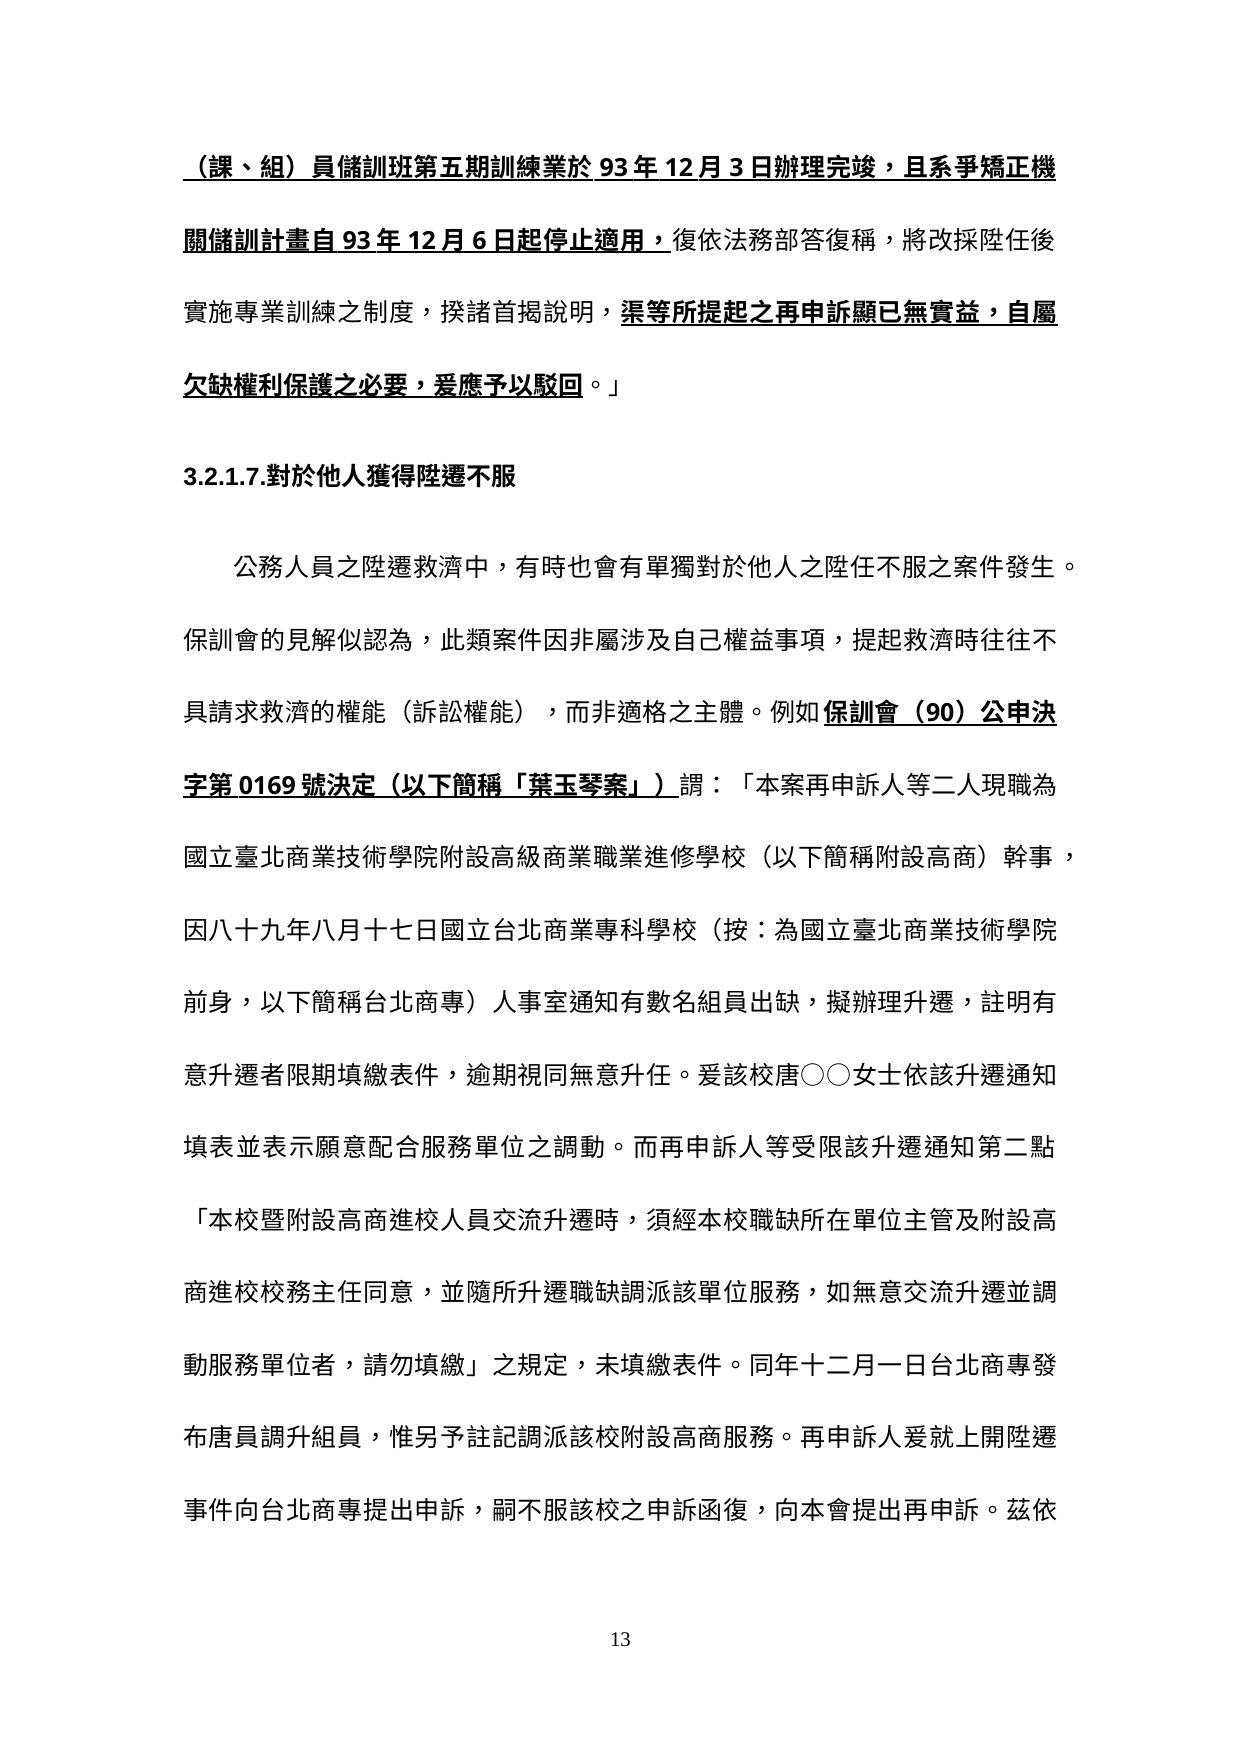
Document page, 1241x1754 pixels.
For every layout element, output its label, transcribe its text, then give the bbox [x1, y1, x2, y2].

text （課、組）員儲訓班第五期訓練業於93年12月3日辦理完竣，且系爭矯正機關儲訓計畫自93年12月6日起停止適用，復依法務部答復稱，將改採陞任後實施專業訓練之制度，揆諸首揭說明，渠等所提起之再申訴顯已無實益，自屬欠缺權利保護之必要，爰應予以駁回。」 [183, 148, 1057, 401]
subtitle 3.2.1.7.對於他人獲得陞遷不服 [183, 456, 1057, 493]
text 公務人員之陞遷救濟中，有時也會有單獨對於他人之陞任不服之案件發生。保訓會的見解似認為，此類案件因非屬涉及自己權益事項，提起救濟時往往不具請求救濟的權能（訴訟權能），而非適格之主體。例如保訓會（90）公申決字第0169號決定（以下簡稱「葉玉琴案」）謂：「本案再申訴人等二人現職為國立臺北商業技術學院附設高級商業職業進修學校（以下簡稱附設高商）幹事，因八十九年八月十七日國立台北商業專科學校（按：為國立臺北商業技術學院前身，以下簡稱台北商專）人事室通知有數名組員出缺，擬辦理升遷，註明有意升遷者限期填繳表件，逾期視同無意升任。爰該校唐○○女士依該升遷通知填表並表示願意配合服務單位之調動。而再申訴人等受限該升遷通知第二點「本校暨附設高商進校人員交流升遷時，須經本校職缺所在單位主管及附設高商進校校務主任同意，並隨所升遷職缺調派該單位服務，如無意交流升遷並調動服務單位者，請勿填繳」之規定，未填繳表件。同年十二月一日台北商專發布唐員調升組員，惟另予註記調派該校附設高商服務。再申訴人爰就上開陞遷事件向台北商專提出申訴，嗣不服該校之申訴函復，向本會提出再申訴。茲依卷附再申訴人等申訴書、再申訴書改善建議事項觀之，再申訴人等均係請求服務機關應依上開升遷通知第二點規定，即刻辦理唐員歸建（按：唐員業於九十年八月一日歸建該校總務處），惟查本案服務機關就唐員所為之派令，並非以再申訴人等為對象，且『其處理結果與再申訴人等個人權益尚無直接關連』；復未見該機關因該案而對再申訴人等予以具體管理措施。是以，再申訴人等逕依申訴、再申訴程序爭執，揆諸首揭說明，於法即有未合，本案爰應不予受理。」若考量行政處分中有附第三人效力的成分，即使該行政處分對關係人權益無直接關連，但仍有權益間接影響的可能性，是否全然在救濟時當事人不適格，仍未可率而言之。 [183, 548, 1057, 1526]
